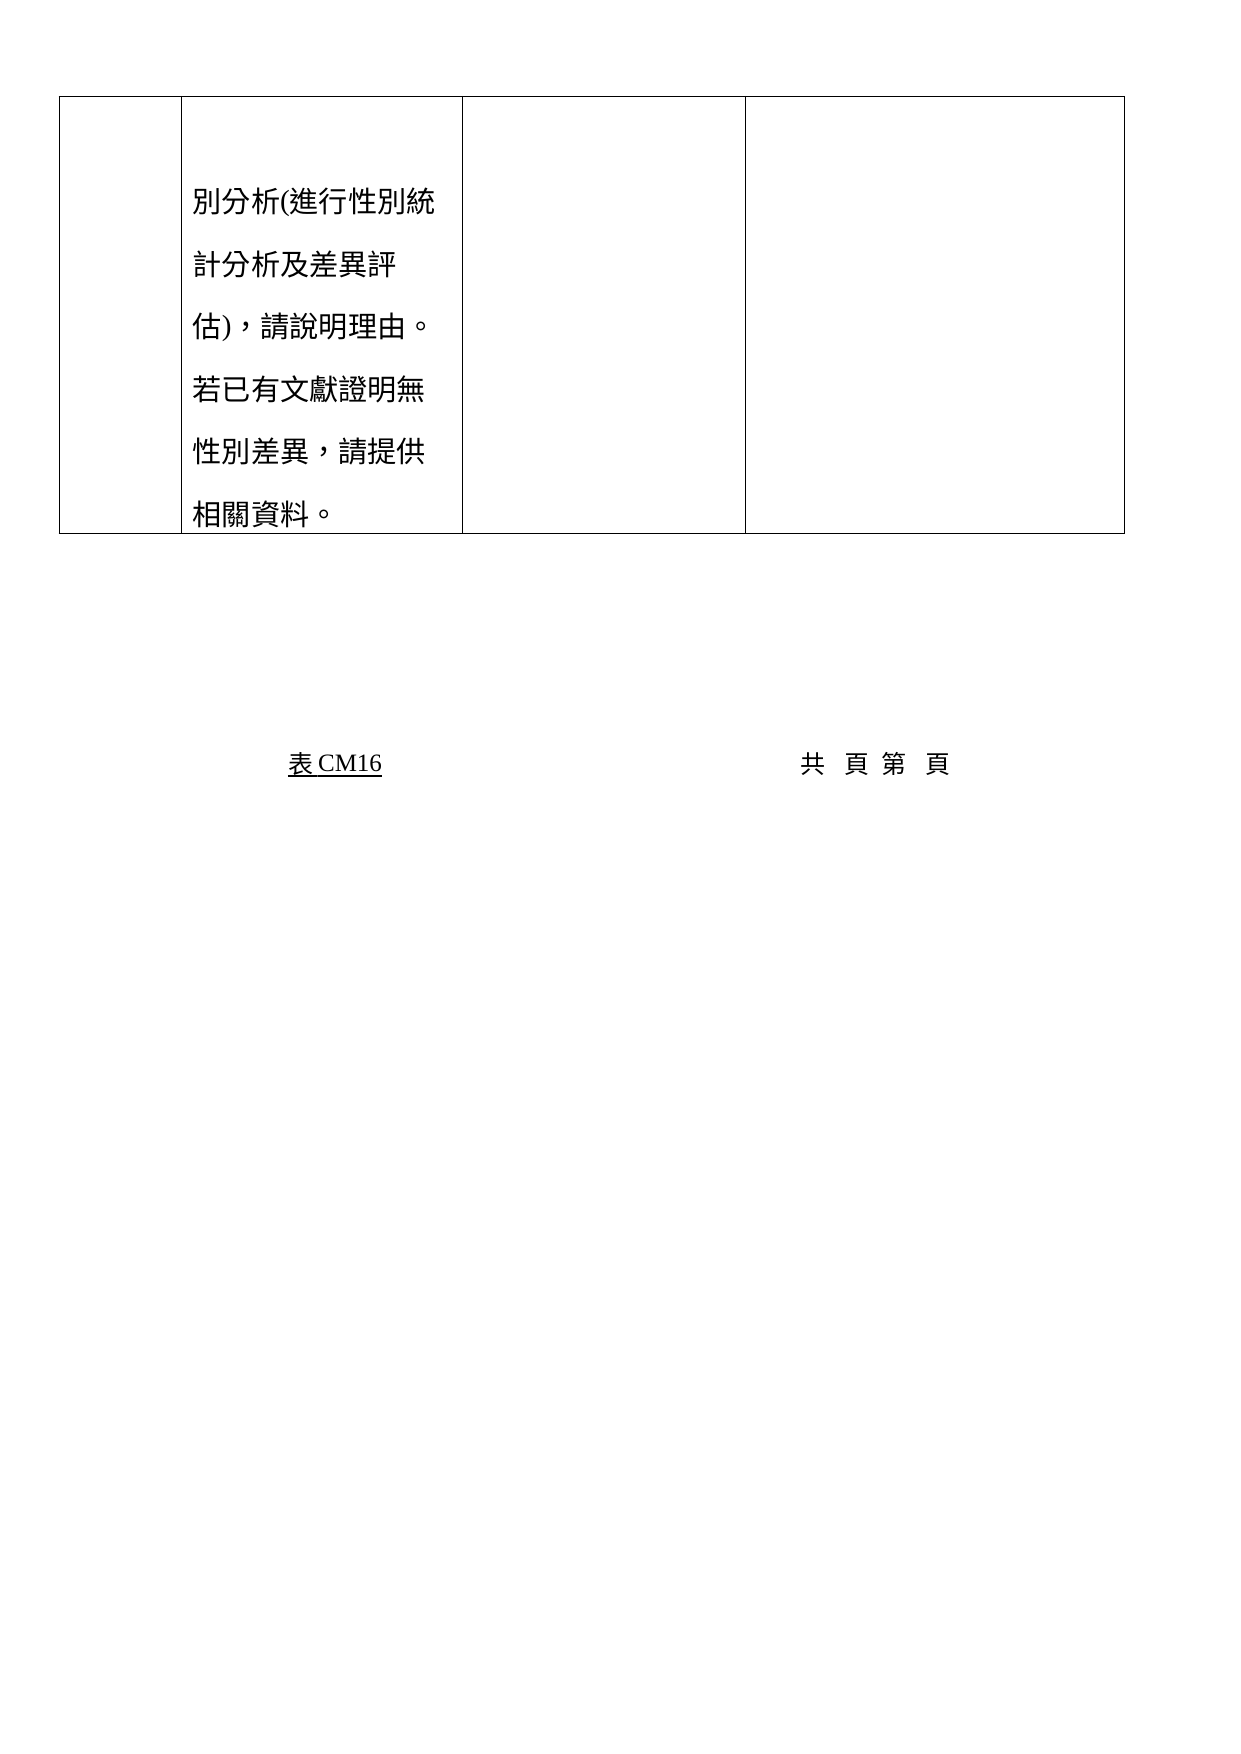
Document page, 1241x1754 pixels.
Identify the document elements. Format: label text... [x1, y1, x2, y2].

table_cell 別分析(進行性別統計分析及差異評估)，請說明理由。若已有文獻證明無性別差異，請提供相關資料。 [182, 97, 462, 533]
table_cell [60, 97, 181, 533]
table_cell [463, 97, 745, 533]
text 表CM16 共 頁 第 頁 [52, 721, 1186, 783]
table_cell [746, 97, 1124, 533]
